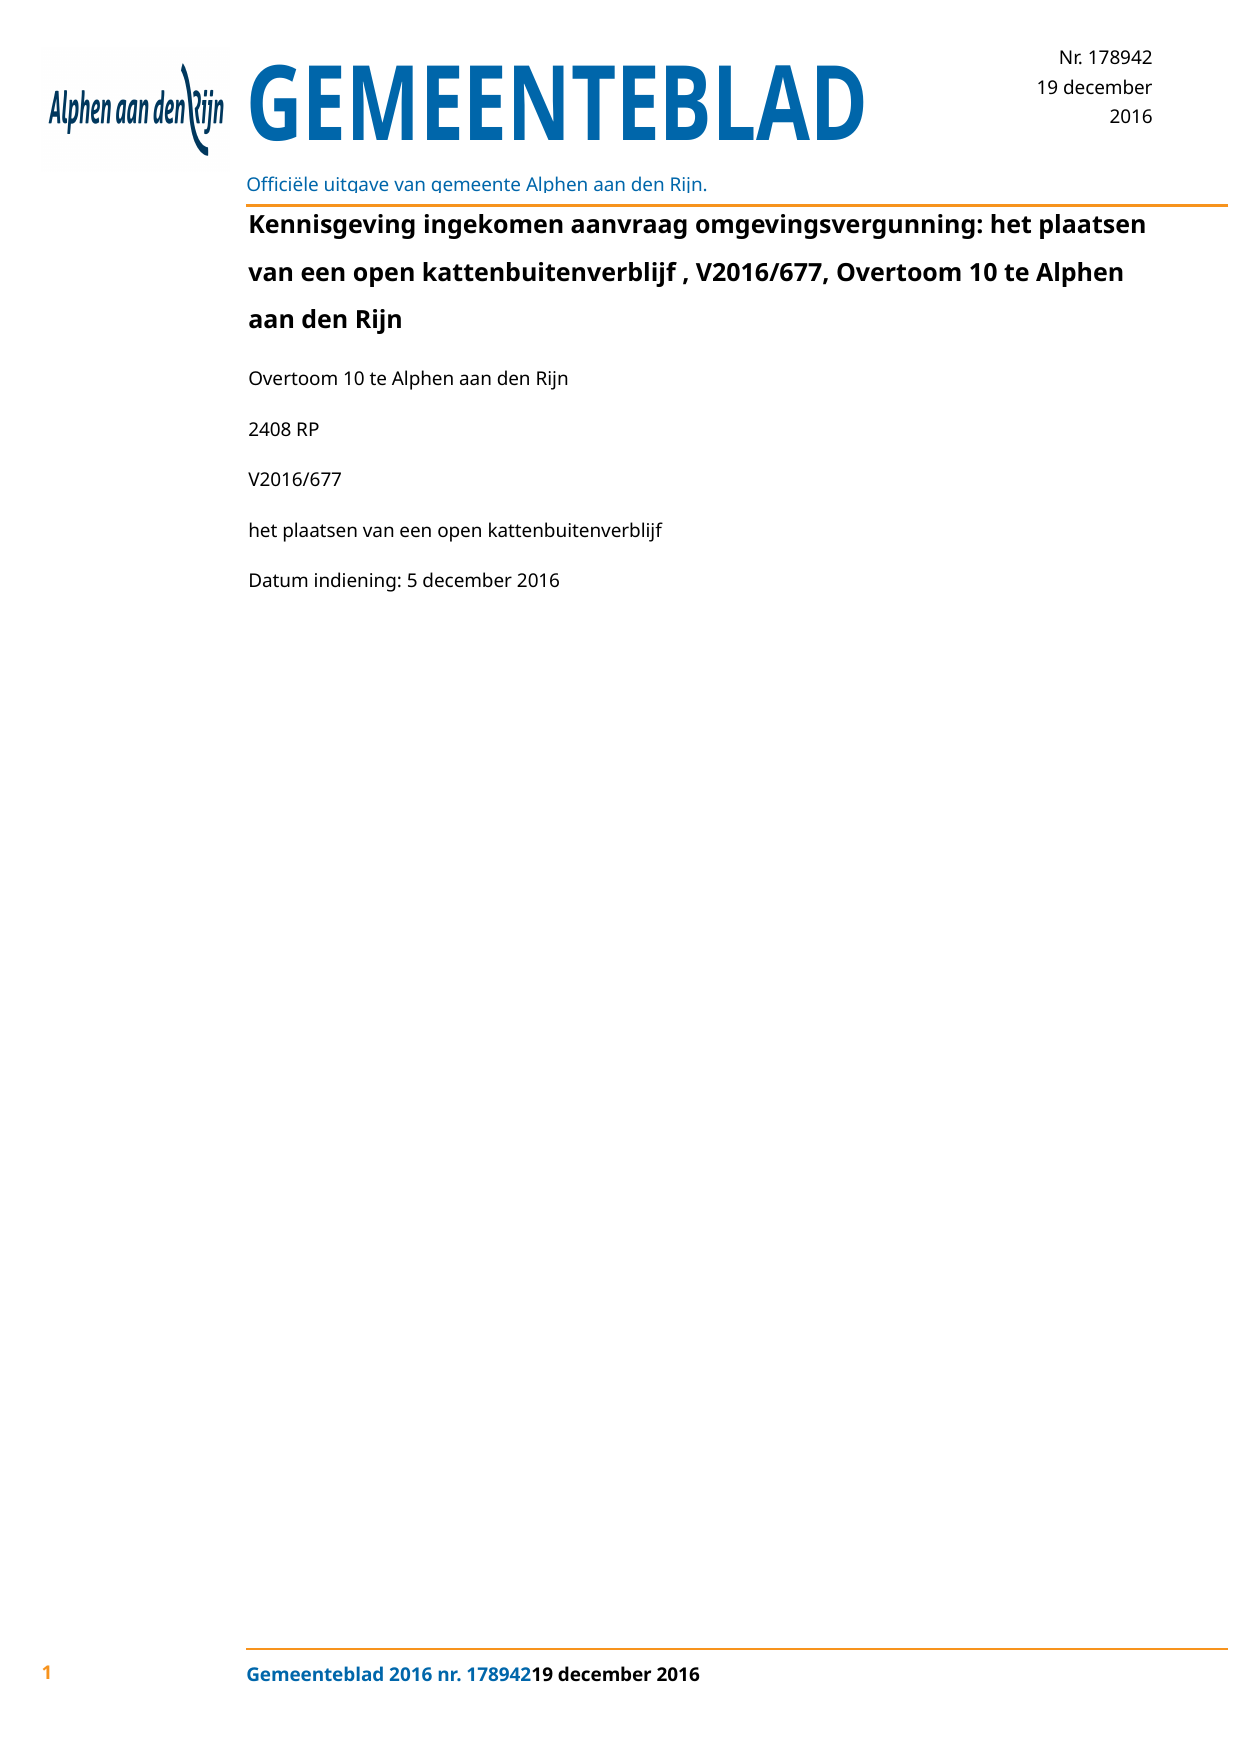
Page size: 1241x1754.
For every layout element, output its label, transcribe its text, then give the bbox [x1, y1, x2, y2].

text V2016/677 [248, 466, 1152, 492]
picture [41, 47, 231, 172]
text Datum indiening: 5 december 2016 [248, 567, 1152, 593]
text Overtoom 10 te Alphen aan den Rijn [248, 366, 1152, 391]
text Kennisgeving ingekomen aanvraag omgevingsvergunning: het plaatsen van een open kattenbuitenverblijf , V2016/677, Overtoom 10 te Alphen aan den Rijn [248, 207, 1152, 336]
text het plaatsen van een open kattenbuitenverblijf [248, 517, 1152, 542]
text 2408 RP [248, 416, 1152, 442]
